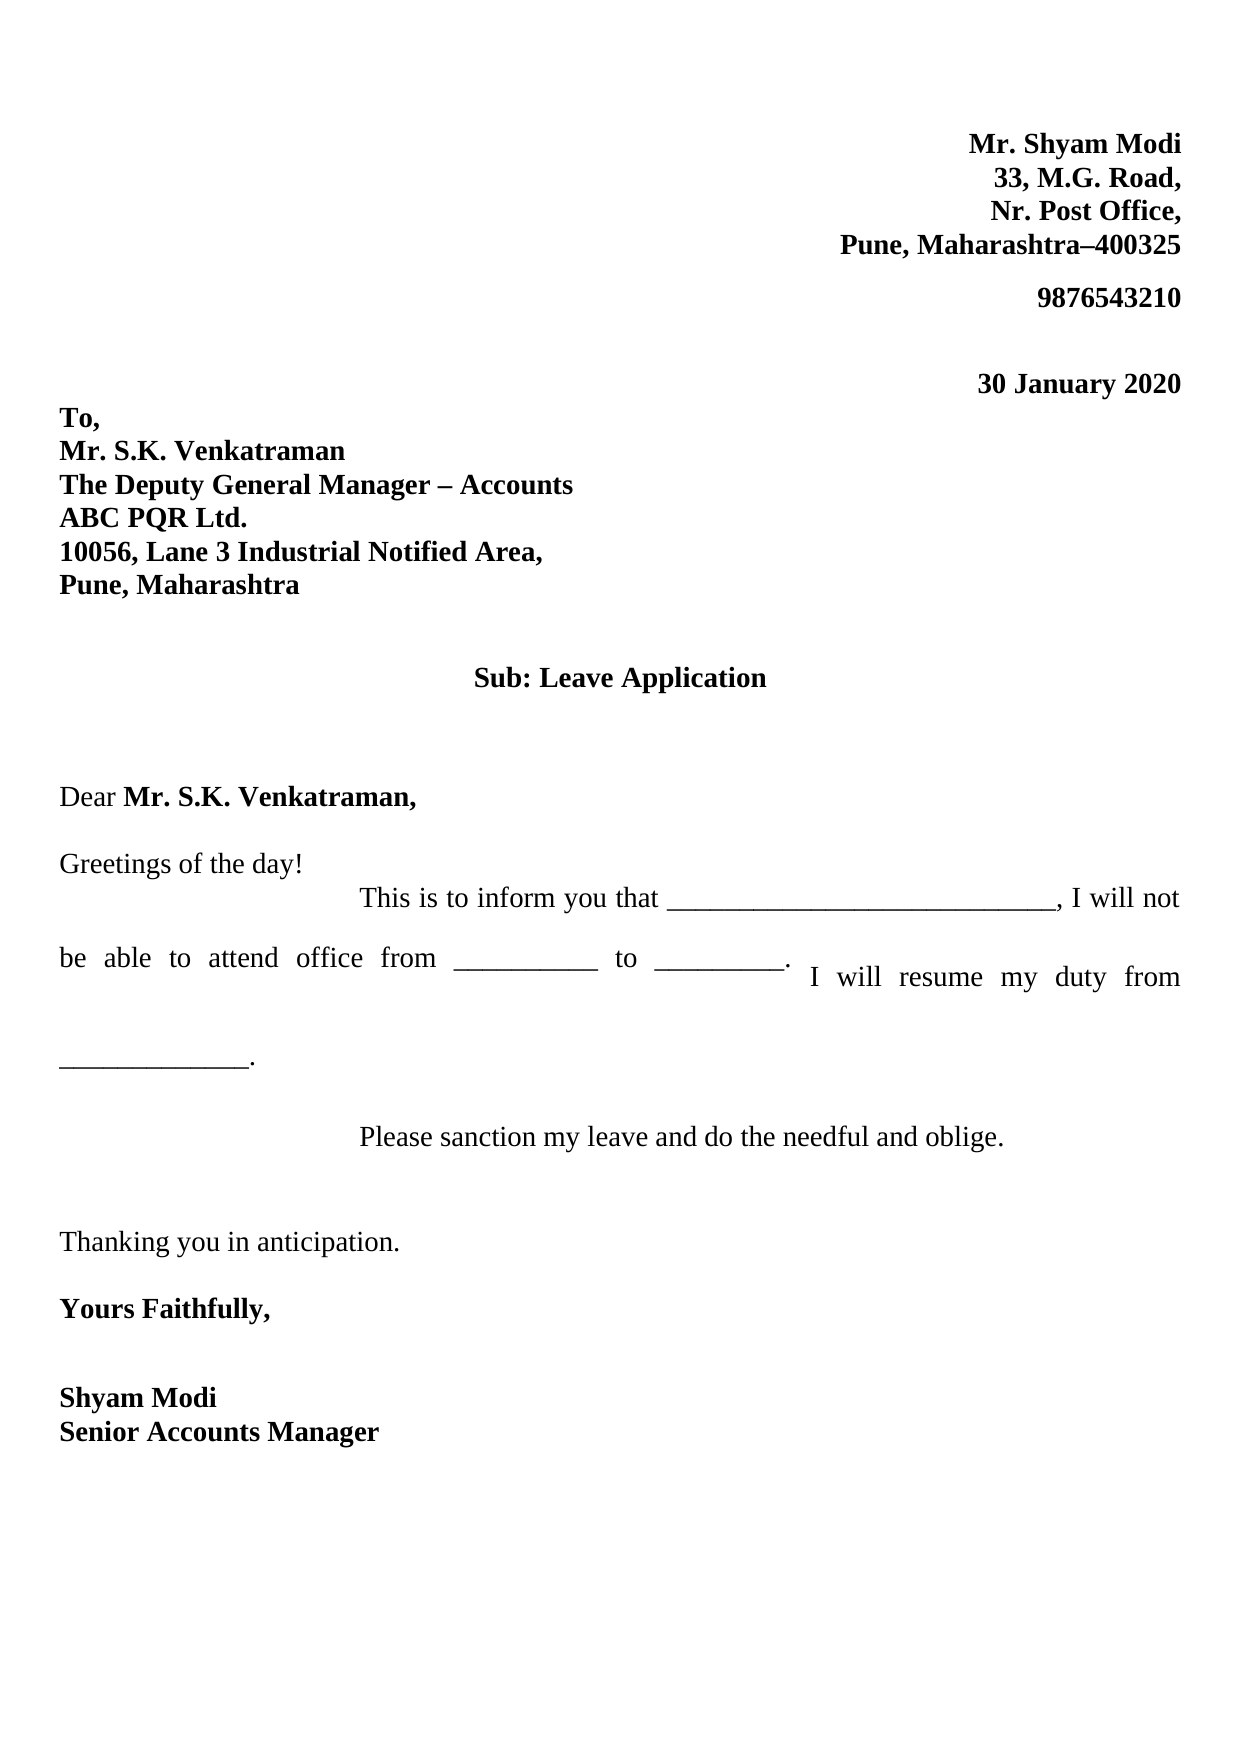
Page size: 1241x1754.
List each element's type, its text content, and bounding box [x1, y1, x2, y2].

text 9876543210 [59, 260, 1181, 313]
text The Deputy General Manager – Accounts [59, 467, 1181, 500]
text Please sanction my leave and do the needful and oblige. [59, 1119, 1181, 1153]
text 30 January 2020 [59, 366, 1181, 400]
text Dear Mr. S.K. Venkatraman, [59, 779, 1181, 813]
text 10056, Lane 3 Industrial Notified Area, [59, 534, 1181, 567]
text Greetings of the day! [59, 846, 1181, 880]
text 33, M.G. Road, [59, 160, 1181, 193]
text Mr. Shyam Modi [59, 126, 1181, 160]
text Shyam Modi [59, 1381, 1181, 1414]
text Pune, Maharashtra–400325 [59, 227, 1181, 260]
text Mr. S.K. Venkatraman [59, 433, 1181, 467]
text Pune, Maharashtra [59, 567, 1181, 601]
text Thanking you in anticipation. [59, 1224, 1181, 1257]
text ABC PQR Ltd. [59, 500, 1181, 534]
text Yours Faithfully, [59, 1291, 1181, 1324]
text To, [59, 400, 1181, 433]
text Sub: Leave Application [59, 660, 1181, 694]
text This is to inform you that ___________________________, I will not be able to attend office from __________ to _________. I will resume my duty from _____________. [59, 880, 1181, 1072]
text Nr. Post Office, [59, 193, 1181, 227]
text Senior Accounts Manager [59, 1414, 1181, 1448]
